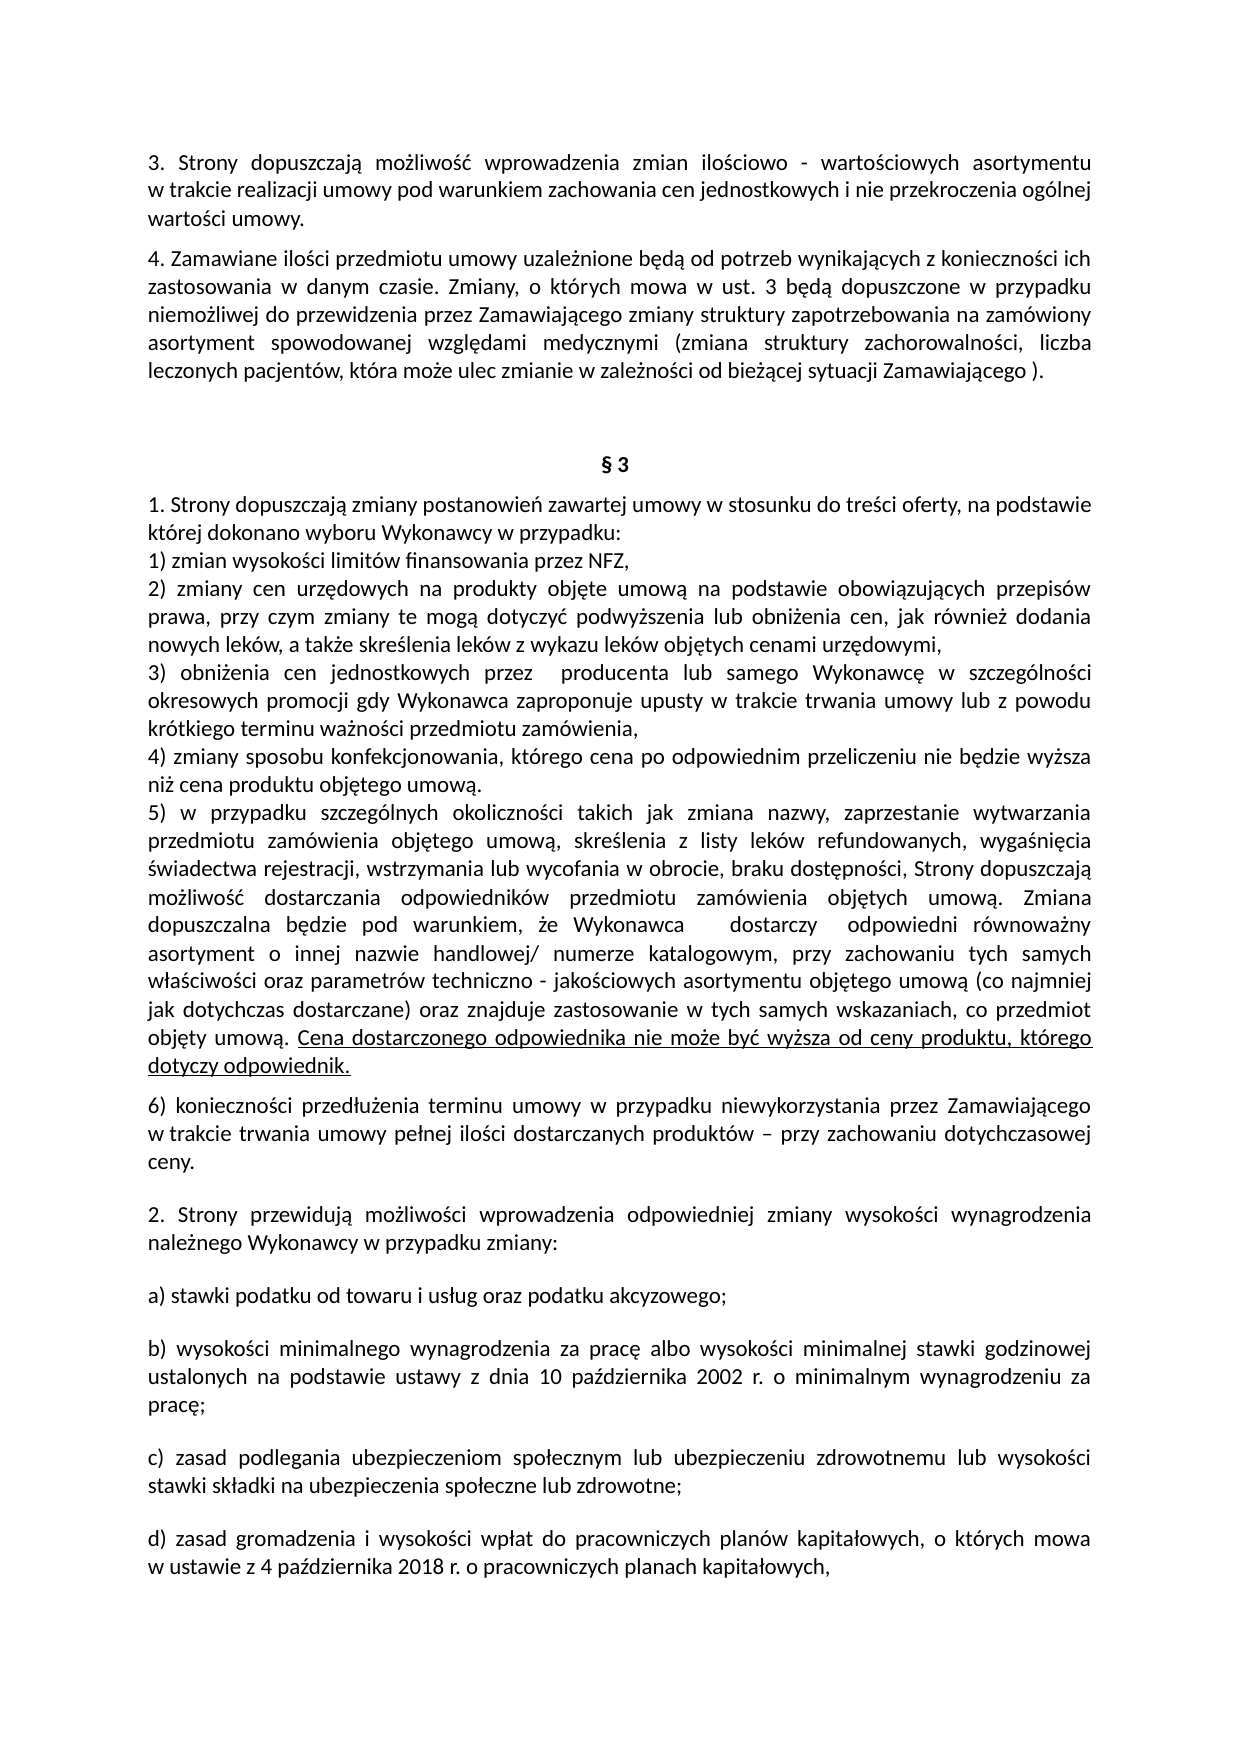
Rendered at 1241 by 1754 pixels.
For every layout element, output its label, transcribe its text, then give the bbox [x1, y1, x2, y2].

text 4) zmiany sposobu konfekcjonowania, którego cena po odpowiednim przeliczeniu nie będzie wyższa niż cena produktu objętego umową. [148, 742, 1093, 798]
text 3. Strony dopuszczają możliwość wprowadzenia zmian ilościowo - wartościowych asortymentu w trakcie realizacji umowy pod warunkiem zachowania cen jednostkowych i nie przekroczenia ogólnej wartości umowy. [148, 148, 1093, 232]
text b) wysokości minimalnego wynagrodzenia za pracę albo wysokości minimalnej stawki godzinowej ustalonych na podstawie ustawy z dnia 10 października 2002 r. o minimalnym wynagrodzeniu za pracę; [148, 1334, 1093, 1418]
text 4. Zamawiane ilości przedmiotu umowy uzależnione będą od potrzeb wynikających z konieczności ich zastosowania w danym czasie. Zmiany, o których mowa w ust. 3 będą dopuszczone w przypadku niemożliwej do przewidzenia przez Zamawiającego zmiany struktury zapotrzebowania na zamówiony asortyment spowodowanej względami medycznymi (zmiana struktury zachorowalności, liczba leczonych pacjentów, która może ulec zmianie w zależności od bieżącej sytuacji Zamawiającego ). [148, 244, 1093, 384]
text d) zasad gromadzenia i wysokości wpłat do pracowniczych planów kapitałowych, o których mowa w ustawie z 4 października 2018 r. o pracowniczych planach kapitałowych, [148, 1524, 1093, 1581]
text 3) obniżenia cen jednostkowych przez producenta lub samego Wykonawcę w szczególności okresowych promocji gdy Wykonawca zaproponuje upusty w trakcie trwania umowy lub z powodu krótkiego terminu ważności przedmiotu zamówienia, [148, 658, 1093, 742]
text 1) zmian wysokości limitów finansowania przez NFZ, [148, 546, 1093, 574]
text a) stawki podatku od towaru i usług oraz podatku akcyzowego; [148, 1281, 1093, 1309]
text 1. Strony dopuszczają zmiany postanowień zawartej umowy w stosunku do treści oferty, na podstawie której dokonano wyboru Wykonawcy w przypadku: [148, 490, 1093, 546]
text c) zasad podlegania ubezpieczeniom społecznym lub ubezpieczeniu zdrowotnemu lub wysokości stawki składki na ubezpieczenia społeczne lub zdrowotne; [148, 1443, 1093, 1499]
text 2. Strony przewidują możliwości wprowadzenia odpowiedniej zmiany wysokości wynagrodzenia należnego Wykonawcy w przypadku zmiany: [148, 1200, 1093, 1256]
text 6) konieczności przedłużenia terminu umowy w przypadku niewykorzystania przez Zamawiającego w trakcie trwania umowy pełnej ilości dostarczanych produktów – przy zachowaniu dotychczasowej ceny. [148, 1091, 1093, 1175]
text 5) w przypadku szczególnych okoliczności takich jak zmiana nazwy, zaprzestanie wytwarzania przedmiotu zamówienia objętego umową, skreślenia z listy leków refundowanych, wygaśnięcia świadectwa rejestracji, wstrzymania lub wycofania w obrocie, braku dostępności, Strony dopuszczają możliwość dostarczania odpowiedników przedmiotu zamówienia objętych umową. Zmiana dopuszczalna będzie pod warunkiem, że Wykonawca dostarczy odpowiedni równoważny asortyment o innej nazwie handlowej/ numerze katalogowym, przy zachowaniu tych samych właściwości oraz parametrów techniczno - jakościowych asortymentu objętego umową (co najmniej jak dotychczas dostarczane) oraz znajduje zastosowanie w tych samych wskazaniach, co przedmiot objęty umową. Cena dostarczonego odpowiednika nie może być wyższa od ceny produktu, którego dotyczy odpowiednik. [148, 798, 1093, 1079]
text § 3 [148, 450, 1093, 478]
text 2) zmiany cen urzędowych na produkty objęte umową na podstawie obowiązujących przepisów prawa, przy czym zmiany te mogą dotyczyć podwyższenia lub obniżenia cen, jak również dodania nowych leków, a także skreślenia leków z wykazu leków objętych cenami urzędowymi, [148, 574, 1093, 658]
